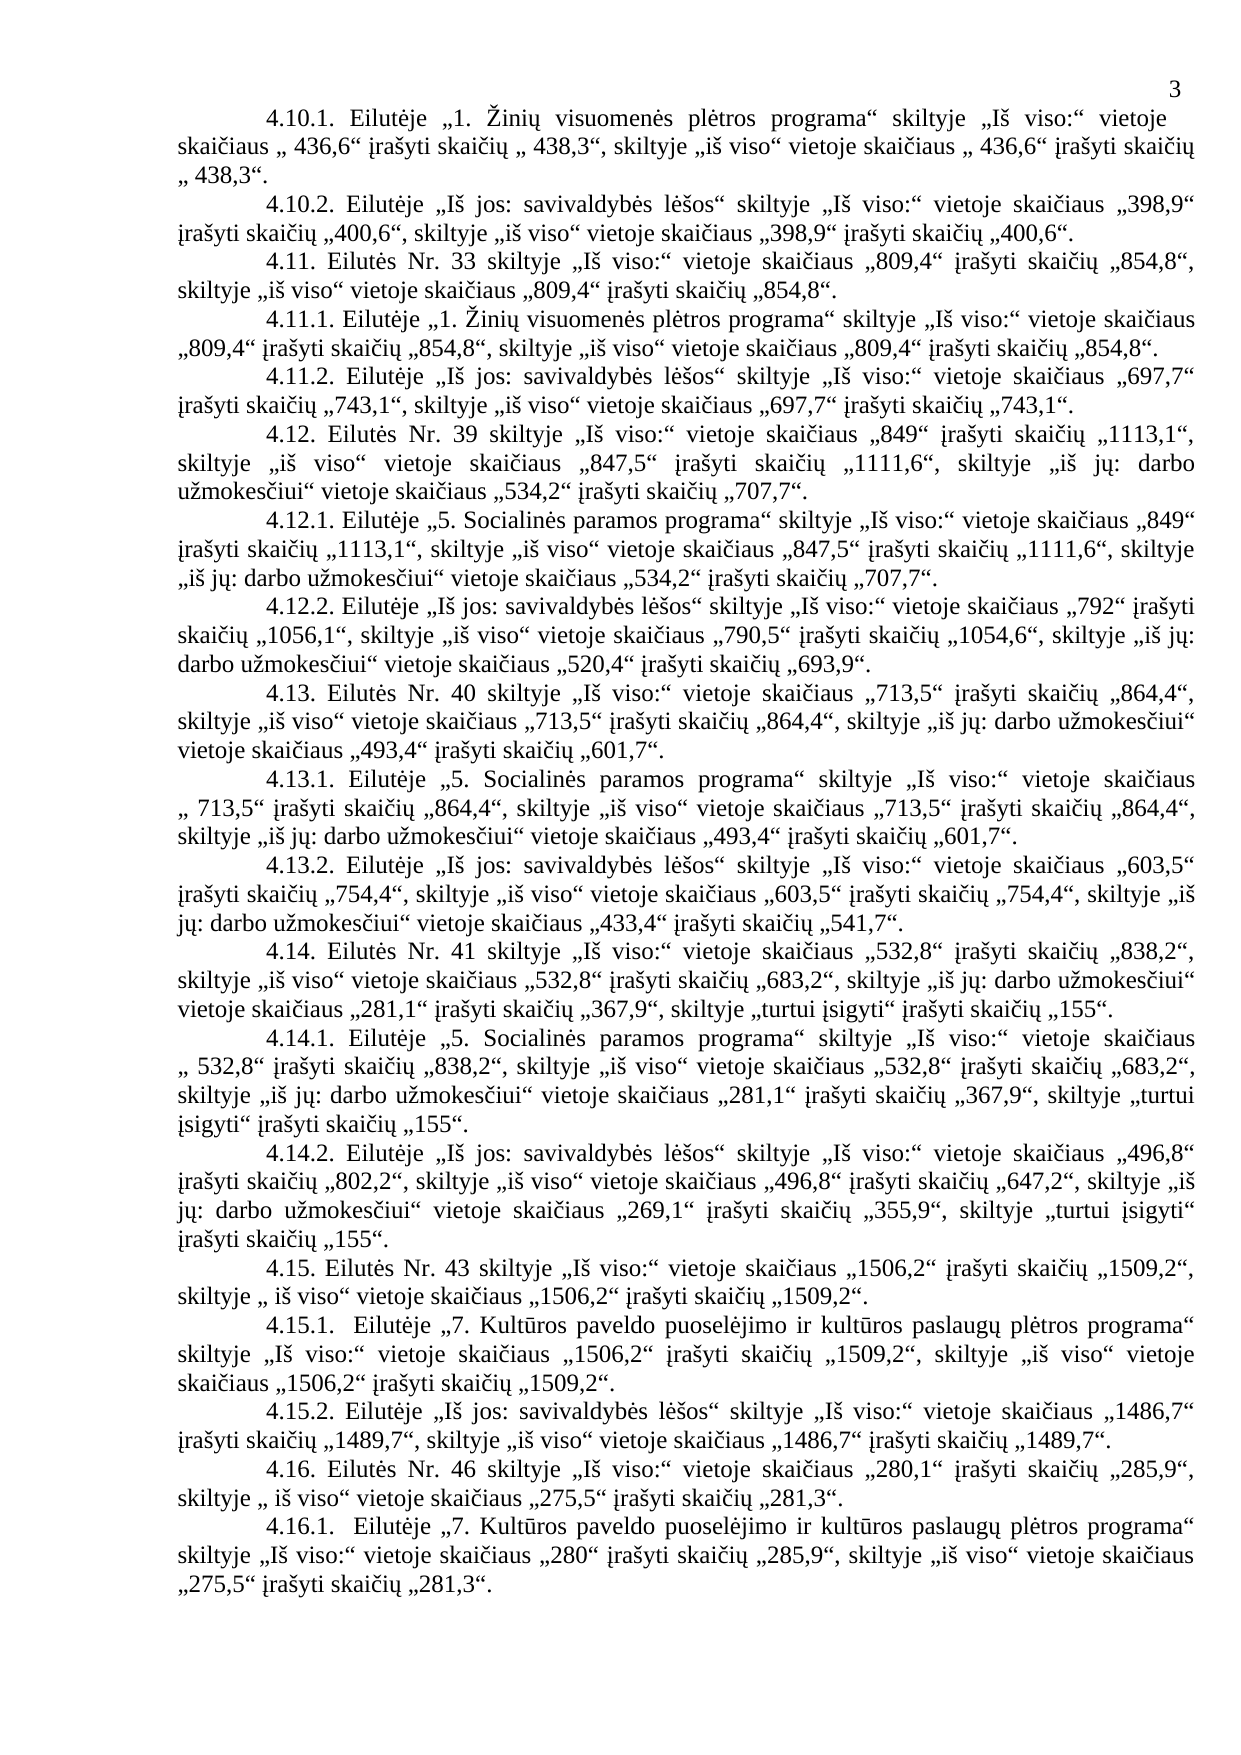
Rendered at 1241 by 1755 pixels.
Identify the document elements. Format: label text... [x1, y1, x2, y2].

text 4.16. Eilutės Nr. 46 skiltyje „Iš viso:“ vietoje skaičiaus „280,1“ įrašyti skaičių „285,9“, skiltyje „ iš viso“ vietoje skaičiaus „275,5“ įrašyti skaičių „281,3“. [177, 1454, 1196, 1511]
text 4.12.2. Eilutėje „Iš jos: savivaldybės lėšos“ skiltyje „Iš viso:“ vietoje skaičiaus „792“ įrašyti skaičių „1056,1“, skiltyje „iš viso“ vietoje skaičiaus „790,5“ įrašyti skaičių „1054,6“, skiltyje „iš jų: darbo užmokesčiui“ vietoje skaičiaus „520,4“ įrašyti skaičių „693,9“. [177, 591, 1196, 678]
text 4.16.1. Eilutėje „7. Kultūros paveldo puoselėjimo ir kultūros paslaugų plėtros programa“ skiltyje „Iš viso:“ vietoje skaičiaus „280“ įrašyti skaičių „285,9“, skiltyje „iš viso“ vietoje skaičiaus „275,5“ įrašyti skaičių „281,3“. [177, 1511, 1196, 1598]
text 4.11. Eilutės Nr. 33 skiltyje „Iš viso:“ vietoje skaičiaus „809,4“ įrašyti skaičių „854,8“, skiltyje „iš viso“ vietoje skaičiaus „809,4“ įrašyti skaičių „854,8“. [177, 246, 1196, 304]
text 4.15.2. Eilutėje „Iš jos: savivaldybės lėšos“ skiltyje „Iš viso:“ vietoje skaičiaus „1486,7“ įrašyti skaičių „1489,7“, skiltyje „iš viso“ vietoje skaičiaus „1486,7“ įrašyti skaičių „1489,7“. [177, 1396, 1196, 1454]
text 4.14. Eilutės Nr. 41 skiltyje „Iš viso:“ vietoje skaičiaus „532,8“ įrašyti skaičių „838,2“, skiltyje „iš viso“ vietoje skaičiaus „532,8“ įrašyti skaičių „683,2“, skiltyje „iš jų: darbo užmokesčiui“ vietoje skaičiaus „281,1“ įrašyti skaičių „367,9“, skiltyje „turtui įsigyti“ įrašyti skaičių „155“. [177, 936, 1196, 1023]
text 4.10.2. Eilutėje „Iš jos: savivaldybės lėšos“ skiltyje „Iš viso:“ vietoje skaičiaus „398,9“ įrašyti skaičių „400,6“, skiltyje „iš viso“ vietoje skaičiaus „398,9“ įrašyti skaičių „400,6“. [177, 189, 1196, 246]
text 4.13.2. Eilutėje „Iš jos: savivaldybės lėšos“ skiltyje „Iš viso:“ vietoje skaičiaus „603,5“ įrašyti skaičių „754,4“, skiltyje „iš viso“ vietoje skaičiaus „603,5“ įrašyti skaičių „754,4“, skiltyje „iš jų: darbo užmokesčiui“ vietoje skaičiaus „433,4“ įrašyti skaičių „541,7“. [177, 850, 1196, 936]
text 4.15.1. Eilutėje „7. Kultūros paveldo puoselėjimo ir kultūros paslaugų plėtros programa“ skiltyje „Iš viso:“ vietoje skaičiaus „1506,2“ įrašyti skaičių „1509,2“, skiltyje „iš viso“ vietoje skaičiaus „1506,2“ įrašyti skaičių „1509,2“. [177, 1310, 1196, 1396]
text 4.11.1. Eilutėje „1. Žinių visuomenės plėtros programa“ skiltyje „Iš viso:“ vietoje skaičiaus „809,4“ įrašyti skaičių „854,8“, skiltyje „iš viso“ vietoje skaičiaus „809,4“ įrašyti skaičių „854,8“. [177, 304, 1196, 361]
text 4.15. Eilutės Nr. 43 skiltyje „Iš viso:“ vietoje skaičiaus „1506,2“ įrašyti skaičių „1509,2“, skiltyje „ iš viso“ vietoje skaičiaus „1506,2“ įrašyti skaičių „1509,2“. [177, 1253, 1196, 1310]
text 4.13. Eilutės Nr. 40 skiltyje „Iš viso:“ vietoje skaičiaus „713,5“ įrašyti skaičių „864,4“, skiltyje „iš viso“ vietoje skaičiaus „713,5“ įrašyti skaičių „864,4“, skiltyje „iš jų: darbo užmokesčiui“ vietoje skaičiaus „493,4“ įrašyti skaičių „601,7“. [177, 678, 1196, 764]
text 4.10.1. Eilutėje „1. Žinių visuomenės plėtros programa“ skiltyje „Iš viso:“ vietoje skaičiaus „ 436,6“ įrašyti skaičių „ 438,3“, skiltyje „iš viso“ vietoje skaičiaus „ 436,6“ įrašyti skaičių „ 438,3“. [177, 103, 1196, 189]
text 4.12. Eilutės Nr. 39 skiltyje „Iš viso:“ vietoje skaičiaus „849“ įrašyti skaičių „1113,1“, skiltyje „iš viso“ vietoje skaičiaus „847,5“ įrašyti skaičių „1111,6“, skiltyje „iš jų: darbo užmokesčiui“ vietoje skaičiaus „534,2“ įrašyti skaičių „707,7“. [177, 419, 1196, 505]
text 4.13.1. Eilutėje „5. Socialinės paramos programa“ skiltyje „Iš viso:“ vietoje skaičiaus „ 713,5“ įrašyti skaičių „864,4“, skiltyje „iš viso“ vietoje skaičiaus „713,5“ įrašyti skaičių „864,4“, skiltyje „iš jų: darbo užmokesčiui“ vietoje skaičiaus „493,4“ įrašyti skaičių „601,7“. [177, 764, 1196, 850]
text 4.14.2. Eilutėje „Iš jos: savivaldybės lėšos“ skiltyje „Iš viso:“ vietoje skaičiaus „496,8“ įrašyti skaičių „802,2“, skiltyje „iš viso“ vietoje skaičiaus „496,8“ įrašyti skaičių „647,2“, skiltyje „iš jų: darbo užmokesčiui“ vietoje skaičiaus „269,1“ įrašyti skaičių „355,9“, skiltyje „turtui įsigyti“ įrašyti skaičių „155“. [177, 1138, 1196, 1253]
text 4.11.2. Eilutėje „Iš jos: savivaldybės lėšos“ skiltyje „Iš viso:“ vietoje skaičiaus „697,7“ įrašyti skaičių „743,1“, skiltyje „iš viso“ vietoje skaičiaus „697,7“ įrašyti skaičių „743,1“. [177, 361, 1196, 419]
text 4.14.1. Eilutėje „5. Socialinės paramos programa“ skiltyje „Iš viso:“ vietoje skaičiaus „ 532,8“ įrašyti skaičių „838,2“, skiltyje „iš viso“ vietoje skaičiaus „532,8“ įrašyti skaičių „683,2“, skiltyje „iš jų: darbo užmokesčiui“ vietoje skaičiaus „281,1“ įrašyti skaičių „367,9“, skiltyje „turtui įsigyti“ įrašyti skaičių „155“. [177, 1023, 1196, 1138]
text 4.12.1. Eilutėje „5. Socialinės paramos programa“ skiltyje „Iš viso:“ vietoje skaičiaus „849“ įrašyti skaičių „1113,1“, skiltyje „iš viso“ vietoje skaičiaus „847,5“ įrašyti skaičių „1111,6“, skiltyje „iš jų: darbo užmokesčiui“ vietoje skaičiaus „534,2“ įrašyti skaičių „707,7“. [177, 505, 1196, 591]
